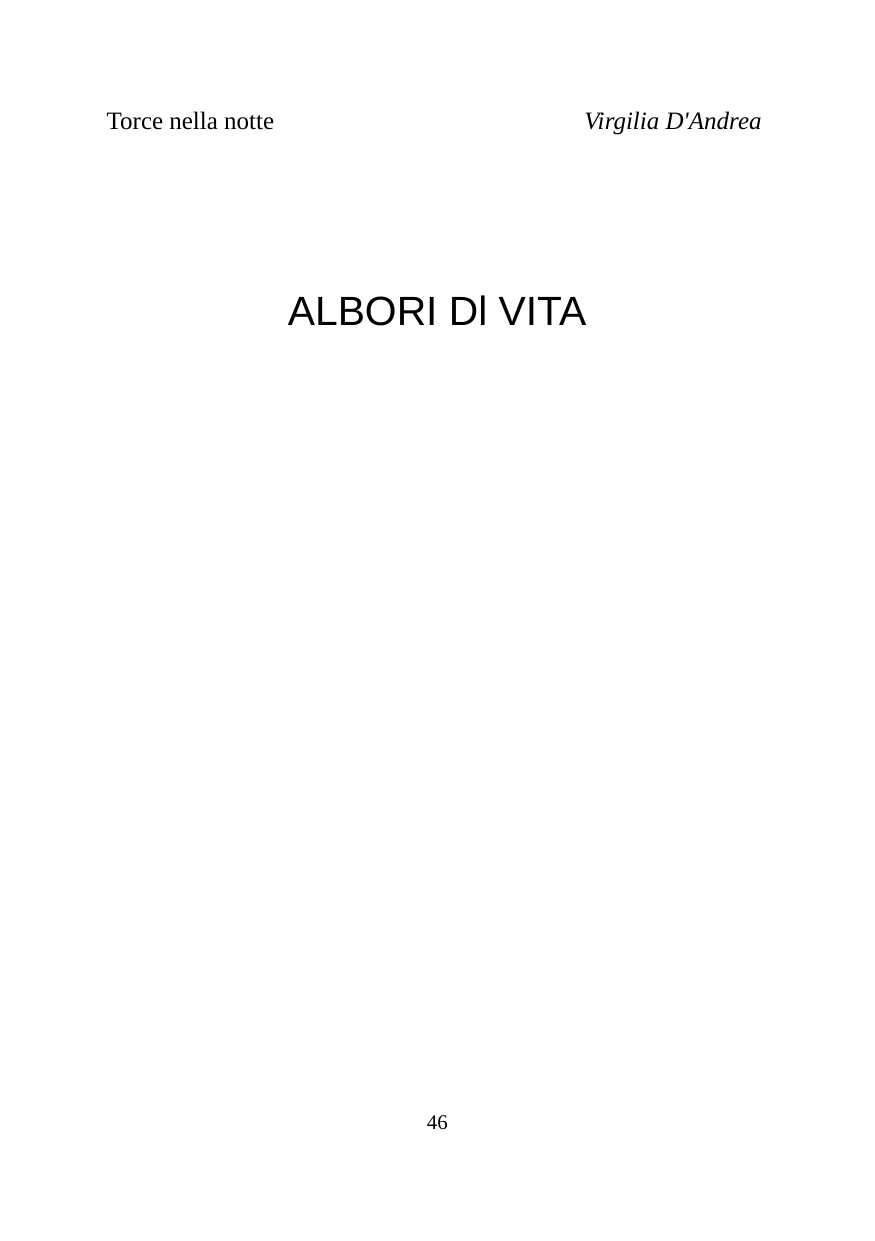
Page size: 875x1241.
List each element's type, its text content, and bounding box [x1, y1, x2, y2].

subtitle ALBORI Dl VITA [106, 287, 768, 334]
